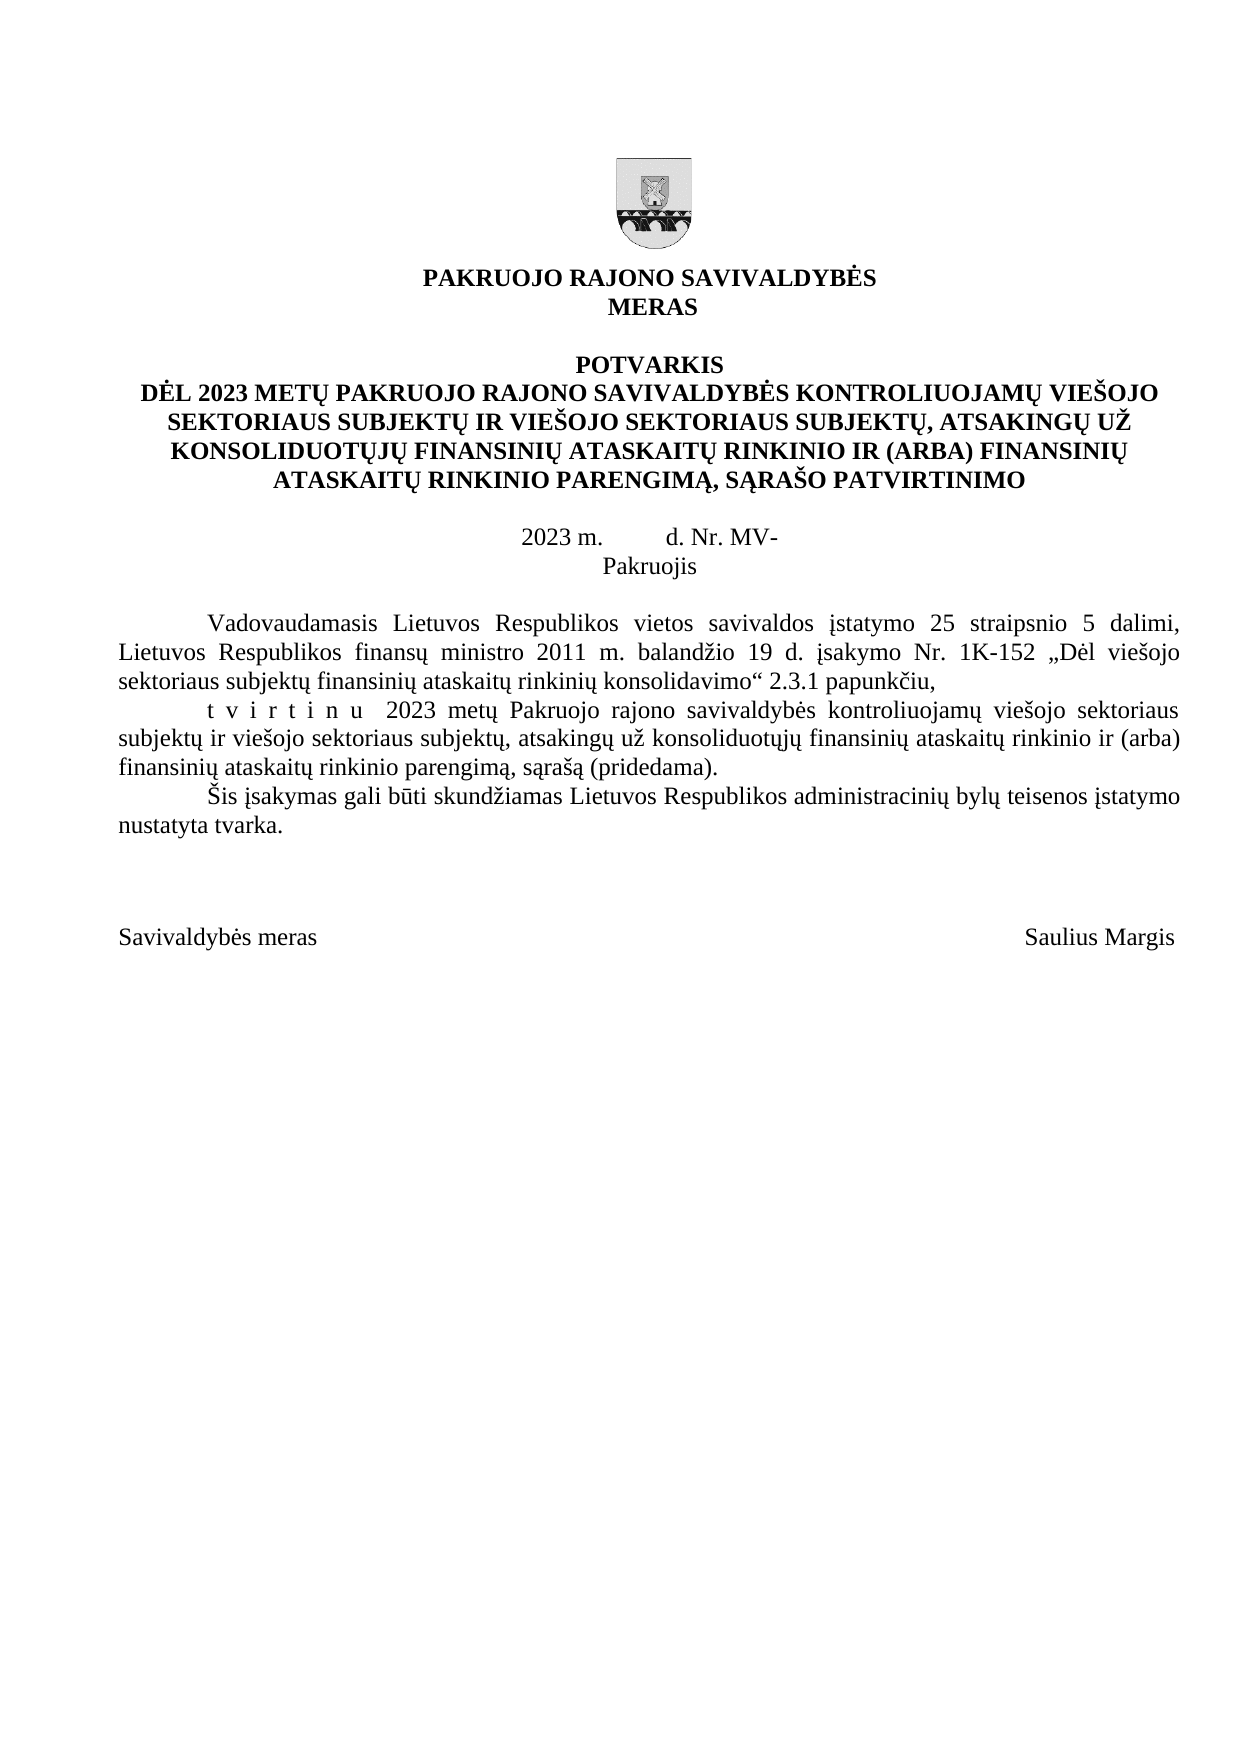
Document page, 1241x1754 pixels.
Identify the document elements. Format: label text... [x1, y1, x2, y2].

text POTVARKIS [118, 350, 1181, 378]
text DĖL 2023 METŲ PAKRUOJO RAJONO SAVIVALDYBĖS KONTROLIUOJAMŲ VIEŠOJO SEKTORIAUS SUBJEKTŲ IR VIEŠOJO SEKTORIAUS SUBJEKTŲ, ATSAKINGŲ UŽ KONSOLIDUOTŲJŲ FINANSINIŲ ATASKAITŲ RINKINIO IR (ARBA) FINANSINIŲ ATASKAITŲ RINKINIO PARENGIMĄ, SĄRAŠO PATVIRTINIMO [118, 378, 1181, 493]
text Pakruojis [118, 551, 1181, 580]
text Vadovaudamasis Lietuvos Respublikos vietos savivaldos įstatymo 25 straipsnio 5 dalimi, Lietuvos Respublikos finansų ministro 2011 m. balandžio 19 d. įsakymo Nr. 1K-152 „Dėl viešojo sektoriaus subjektų finansinių ataskaitų rinkinių konsolidavimo“ 2.3.1 papunkčiu, [118, 608, 1181, 695]
text 2023 m. d. Nr. MV- [118, 522, 1181, 551]
text MERAS [118, 292, 1181, 321]
text t v i r t i n u 2023 metų Pakruojo rajono savivaldybės kontroliuojamų viešojo sektoriaus subjektų ir viešojo sektoriaus subjektų, atsakingų už konsoliduotųjų finansinių ataskaitų rinkinio ir (arba) finansinių ataskaitų rinkinio parengimą, sąrašą (pridedama). [118, 695, 1181, 781]
text Šis įsakymas gali būti skundžiamas Lietuvos Respublikos administracinių bylų teisenos įstatymo nustatyta tvarka. [118, 781, 1181, 838]
text PAKRUOJO RAJONO SAVIVALDYBĖS [118, 263, 1181, 292]
text Savivaldybės meras Saulius Margis [118, 922, 1181, 951]
